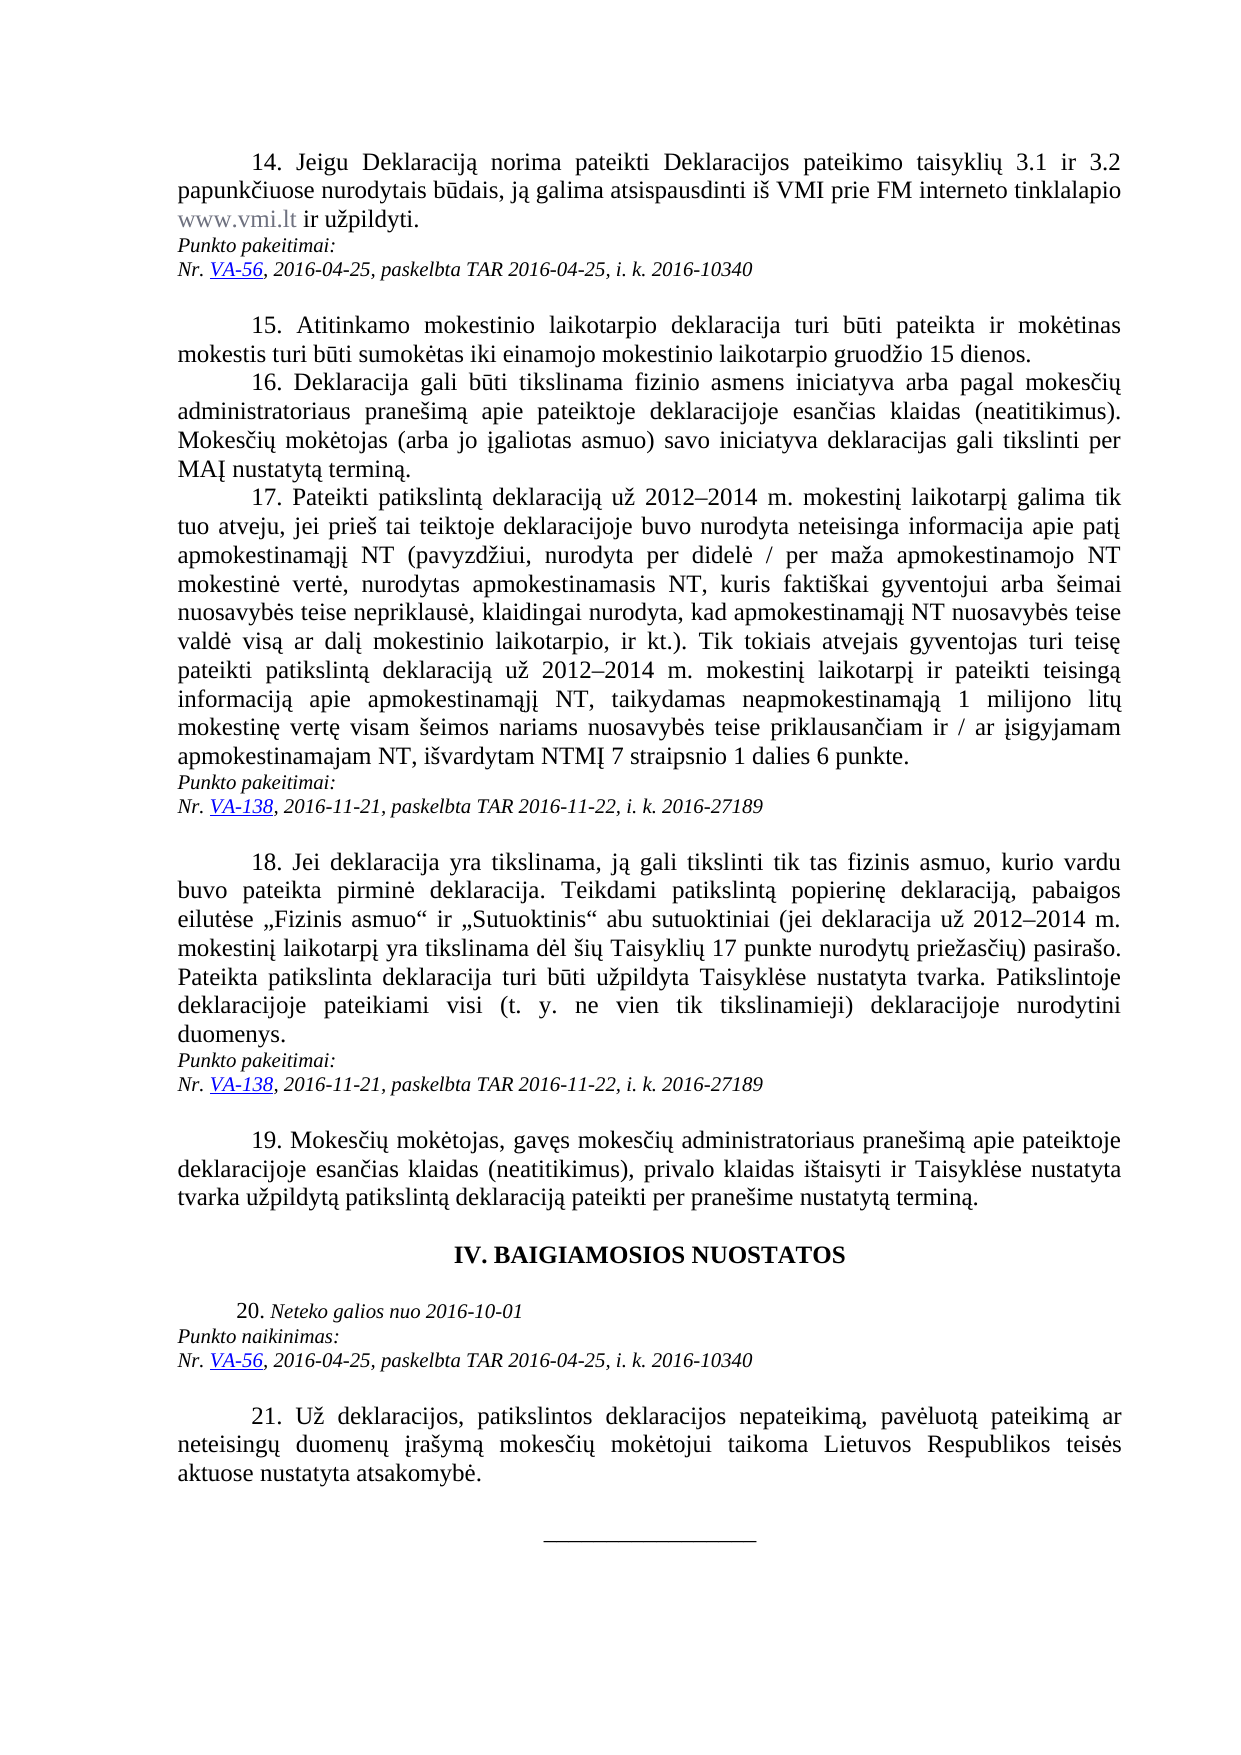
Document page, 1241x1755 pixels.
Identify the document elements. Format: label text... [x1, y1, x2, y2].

text Nr. VA-138, 2016-11-21, paskelbta TAR 2016-11-22, i. k. 2016-27189 [177, 794, 1122, 818]
text 14. Jeigu Deklaraciją norima pateikti Deklaracijos pateikimo taisyklių 3.1 ir 3.2 papunkčiuose nurodytais būdais, ją galima atsispausdinti iš VMI prie FM interneto tinklalapio www.vmi.lt ir užpildyti. [177, 147, 1122, 233]
text 19. Mokesčių mokėtojas, gavęs mokesčių administratoriaus pranešimą apie pateiktoje deklaracijoje esančias klaidas (neatitikimus), privalo klaidas ištaisyti ir Taisyklėse nustatyta tvarka užpildytą patikslintą deklaraciją pateikti per pranešime nustatytą terminą. [177, 1125, 1122, 1211]
text Nr. VA-56, 2016-04-25, paskelbta TAR 2016-04-25, i. k. 2016-10340 [177, 1348, 1122, 1372]
text 20. Neteko galios nuo 2016-10-01 [177, 1297, 1122, 1324]
text Punkto pakeitimai: [177, 233, 1122, 257]
text 17. Pateikti patikslintą deklaraciją už 2012–2014 m. mokestinį laikotarpį galima tik tuo atveju, jei prieš tai teiktoje deklaracijoje buvo nurodyta neteisinga informacija apie patį apmokestinamąjį NT (pavyzdžiui, nurodyta per didelė / per maža apmokestinamojo NT mokestinė vertė, nurodytas apmokestinamasis NT, kuris faktiškai gyventojui arba šeimai nuosavybės teise nepriklausė, klaidingai nurodyta, kad apmokestinamąjį NT nuosavybės teise valdė visą ar dalį mokestinio laikotarpio, ir kt.). Tik tokiais atvejais gyventojas turi teisę pateikti patikslintą deklaraciją už 2012–2014 m. mokestinį laikotarpį ir pateikti teisingą informaciją apie apmokestinamąjį NT, taikydamas neapmokestinamąją 1 milijono litų mokestinę vertę visam šeimos nariams nuosavybės teise priklausančiam ir / ar įsigyjamam apmokestinamajam NT, išvardytam NTMĮ 7 straipsnio 1 dalies 6 punkte. [177, 482, 1122, 770]
text 18. Jei deklaracija yra tikslinama, ją gali tikslinti tik tas fizinis asmuo, kurio vardu buvo pateikta pirminė deklaracija. Teikdami patikslintą popierinę deklaraciją, pabaigos eilutėse „Fizinis asmuo“ ir „Sutuoktinis“ abu sutuoktiniai (jei deklaracija už 2012–2014 m. mokestinį laikotarpį yra tikslinama dėl šių Taisyklių 17 punkte nurodytų priežasčių) pasirašo. Pateikta patikslinta deklaracija turi būti užpildyta Taisyklėse nustatyta tvarka. Patikslintoje deklaracijoje pateikiami visi (t. y. ne vien tik tikslinamieji) deklaracijoje nurodytini duomenys. [177, 847, 1122, 1048]
text IV. BAIGIAMOSIOS NUOSTATOS [177, 1240, 1122, 1269]
text Punkto naikinimas: [177, 1324, 1122, 1348]
text 15. Atitinkamo mokestinio laikotarpio deklaracija turi būti pateikta ir mokėtinas mokestis turi būti sumokėtas iki einamojo mokestinio laikotarpio gruodžio 15 dienos. [177, 310, 1122, 367]
text 16. Deklaracija gali būti tikslinama fizinio asmens iniciatyva arba pagal mokesčių administratoriaus pranešimą apie pateiktoje deklaracijoje esančias klaidas (neatitikimus). Mokesčių mokėtojas (arba jo įgaliotas asmuo) savo iniciatyva deklaracijas gali tikslinti per MAĮ nustatytą terminą. [177, 367, 1122, 482]
text Nr. VA-138, 2016-11-21, paskelbta TAR 2016-11-22, i. k. 2016-27189 [177, 1072, 1122, 1096]
text Nr. VA-56, 2016-04-25, paskelbta TAR 2016-04-25, i. k. 2016-10340 [177, 257, 1122, 281]
text Punkto pakeitimai: [177, 770, 1122, 794]
text _________________ [177, 1516, 1122, 1544]
text Punkto pakeitimai: [177, 1048, 1122, 1072]
text 21. Už deklaracijos, patikslintos deklaracijos nepateikimą, pavėluotą pateikimą ar neteisingų duomenų įrašymą mokesčių mokėtojui taikoma Lietuvos Respublikos teisės aktuose nustatyta atsakomybė. [177, 1401, 1122, 1487]
